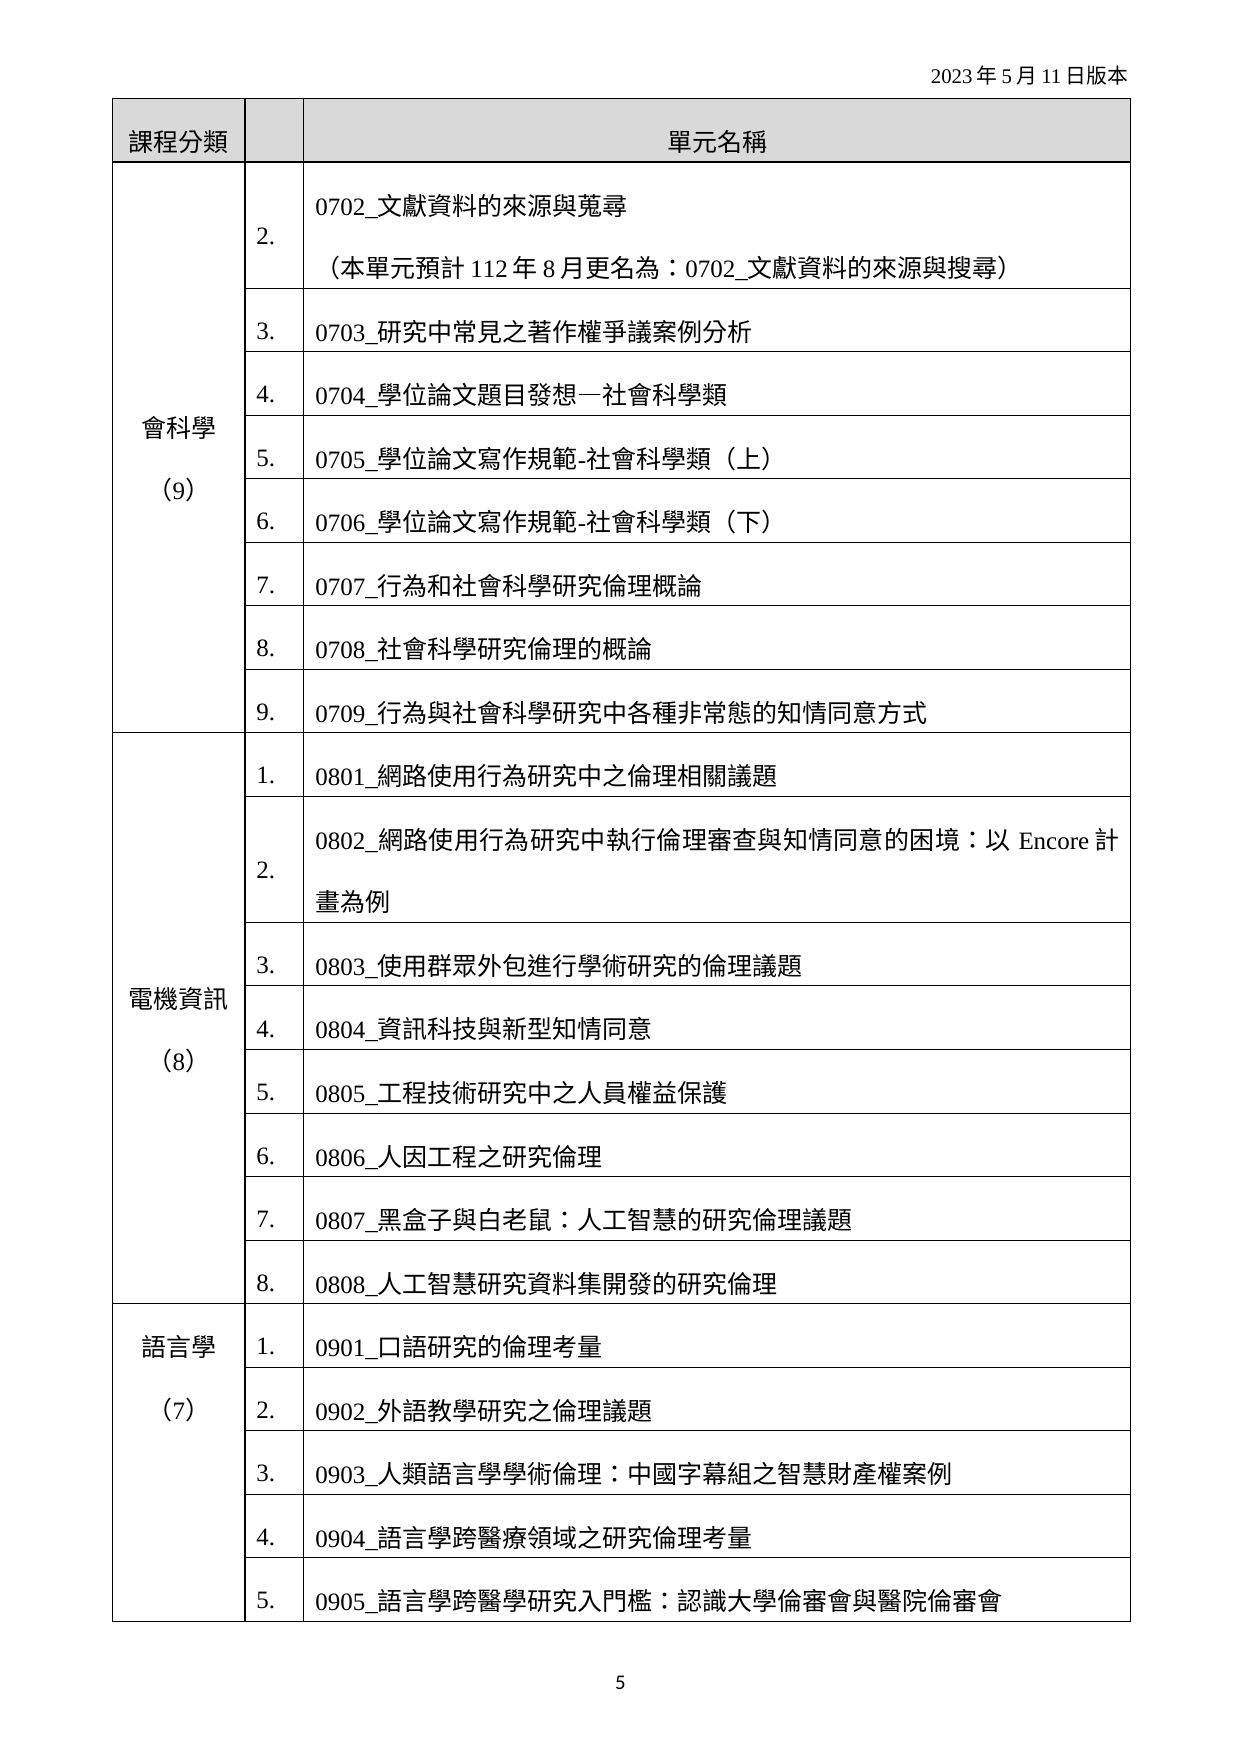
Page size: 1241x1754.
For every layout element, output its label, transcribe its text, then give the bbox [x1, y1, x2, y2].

table_cell 0901_口語研究的倫理考量 [304, 1304, 1130, 1367]
table_cell [246, 1304, 303, 1367]
table_cell 0804_資訊科技與新型知情同意 [304, 986, 1130, 1049]
table_cell [246, 797, 303, 922]
table_cell [246, 1050, 303, 1112]
table_cell [246, 1241, 303, 1303]
table_cell 0705_學位論文寫作規範-社會科學類（上） [304, 416, 1130, 478]
table_cell [246, 543, 303, 605]
table_cell [246, 352, 303, 414]
table_cell 0802_網路使用行為研究中執行倫理審查與知情同意的困境：以Encore計畫為例 [304, 797, 1130, 922]
table_cell [246, 986, 303, 1049]
table_cell [246, 479, 303, 542]
table_cell 0803_使用群眾外包進行學術研究的倫理議題 [304, 923, 1130, 985]
table_header [246, 99, 303, 161]
table_cell 0902_外語教學研究之倫理議題 [304, 1368, 1130, 1430]
table_cell 語言學 （7） [113, 1304, 244, 1621]
table_cell [246, 733, 303, 796]
table_cell 0708_社會科學研究倫理的概論 [304, 606, 1130, 669]
table_cell [246, 1114, 303, 1176]
table_cell 0808_人工智慧研究資料集開發的研究倫理 [304, 1241, 1130, 1303]
table_cell 0807_黑盒子與白老鼠：人工智慧的研究倫理議題 [304, 1177, 1130, 1239]
table_cell [246, 1431, 303, 1494]
table_cell 0704_學位論文題目發想—社會科學類 [304, 352, 1130, 414]
table_header 單元名稱 [304, 99, 1130, 161]
table_header 課程分類 [113, 99, 244, 161]
table_cell 0703_研究中常見之著作權爭議案例分析 [304, 289, 1130, 351]
table_cell 0801_網路使用行為研究中之倫理相關議題 [304, 733, 1130, 796]
table_cell [246, 670, 303, 732]
table_cell [246, 416, 303, 478]
table_cell [246, 606, 303, 669]
table_cell [246, 1558, 303, 1621]
table_cell 0904_語言學跨醫療領域之研究倫理考量 [304, 1495, 1130, 1557]
table_cell 電機資訊 （8） [113, 733, 244, 1303]
table_cell 0707_行為和社會科學研究倫理概論 [304, 543, 1130, 605]
table_cell [246, 163, 303, 287]
table_cell 0806_人因工程之研究倫理 [304, 1114, 1130, 1176]
table_cell [246, 1495, 303, 1557]
table_cell 會科學 （9） [113, 163, 244, 732]
table_cell 0702_文獻資料的來源與蒐尋 （本單元預計112年8月更名為：0702_文獻資料的來源與搜尋） [304, 163, 1130, 287]
table_cell 0905_語言學跨醫學研究入門檻：認識大學倫審會與醫院倫審會 [304, 1558, 1130, 1621]
table_cell 0903_人類語言學學術倫理：中國字幕組之智慧財產權案例 [304, 1431, 1130, 1494]
table_cell [246, 1368, 303, 1430]
table_cell 0709_行為與社會科學研究中各種非常態的知情同意方式 [304, 670, 1130, 732]
table_cell 0805_工程技術研究中之人員權益保護 [304, 1050, 1130, 1112]
table_cell [246, 1177, 303, 1239]
table_cell 0706_學位論文寫作規範-社會科學類（下） [304, 479, 1130, 542]
table_cell [246, 289, 303, 351]
table_cell [246, 923, 303, 985]
